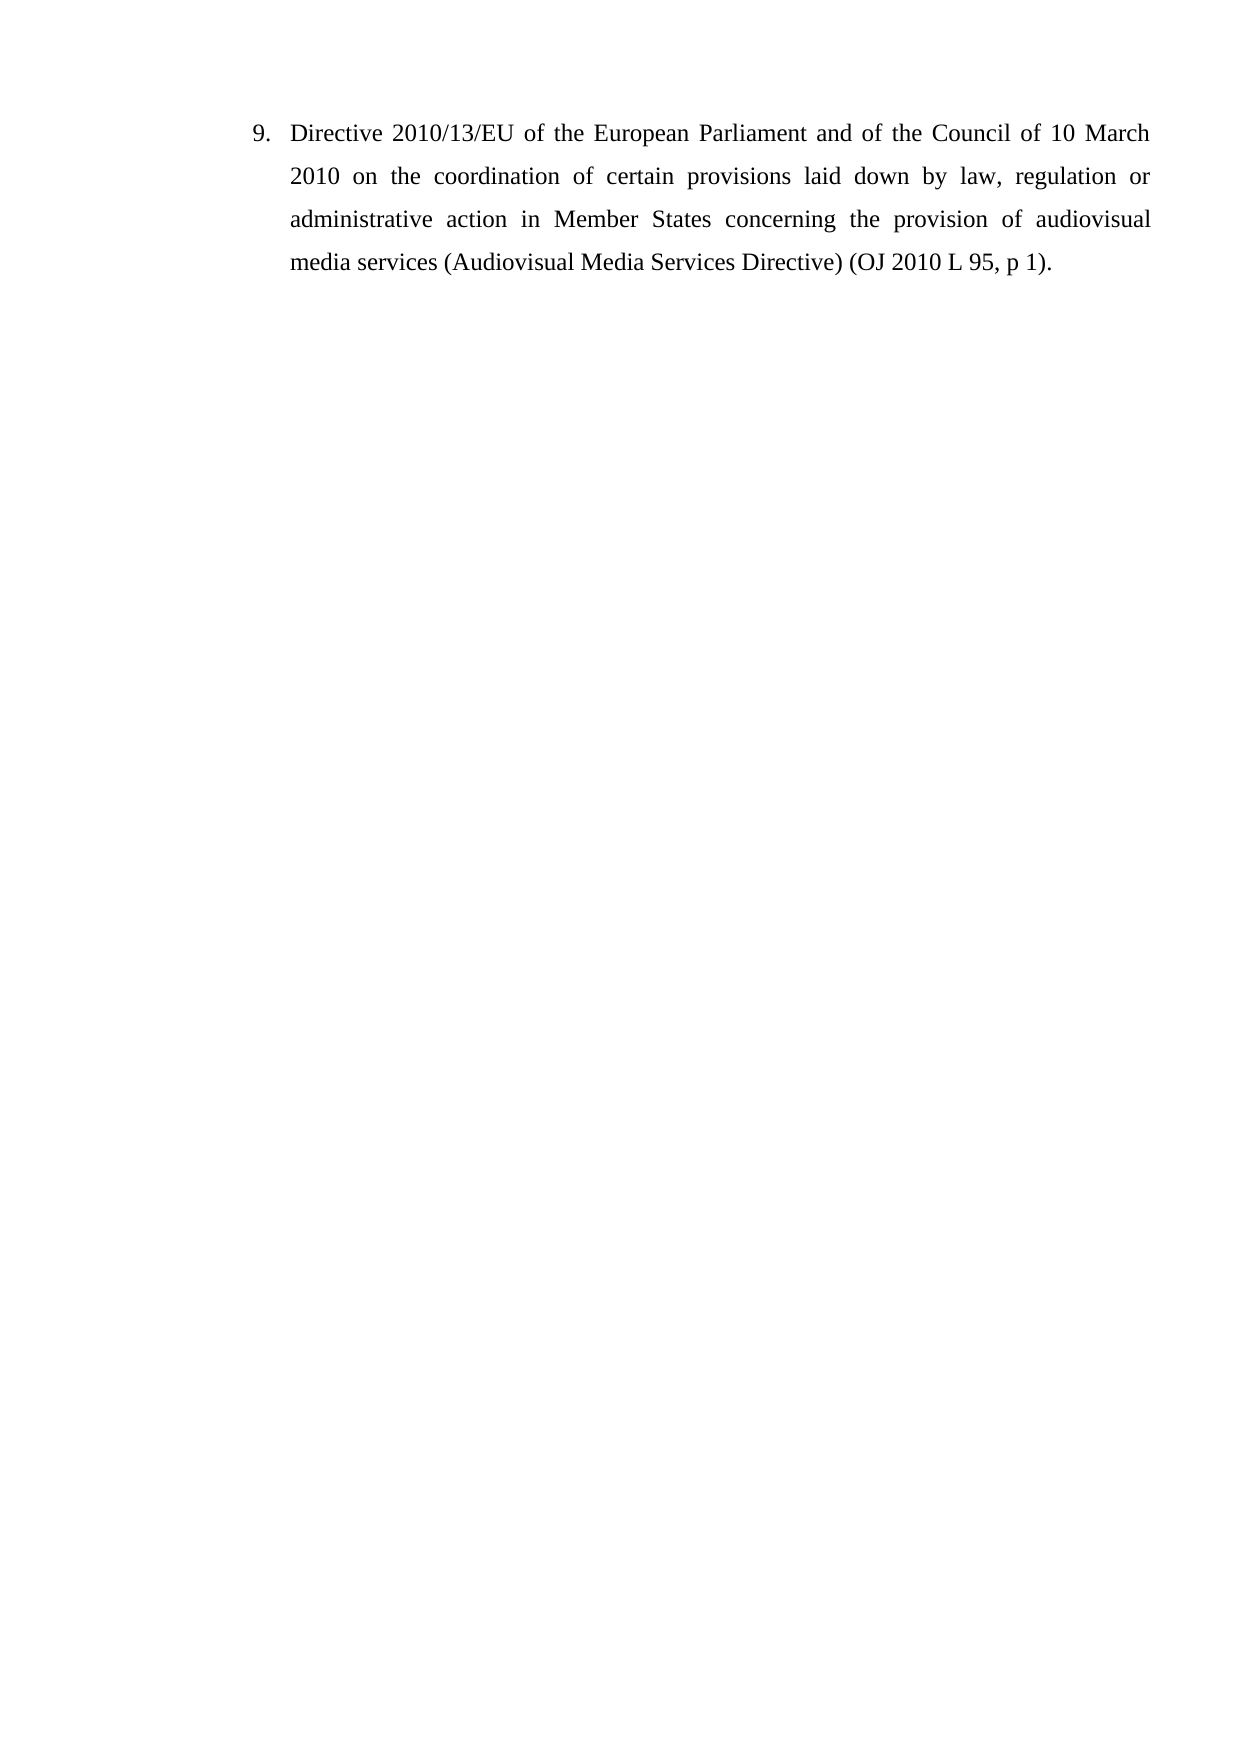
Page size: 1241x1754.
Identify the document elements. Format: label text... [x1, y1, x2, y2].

text 9. Directive 2010/13/EU of the European Parliament and of the Council of 10 March 2010 on the coordination of certain provisions laid down by law, regulation or administrative action in Member States concerning the provision of audiovisual media services (Audiovisual Media Services Directive) (OJ 2010 L 95, p 1). [252, 118, 1152, 276]
